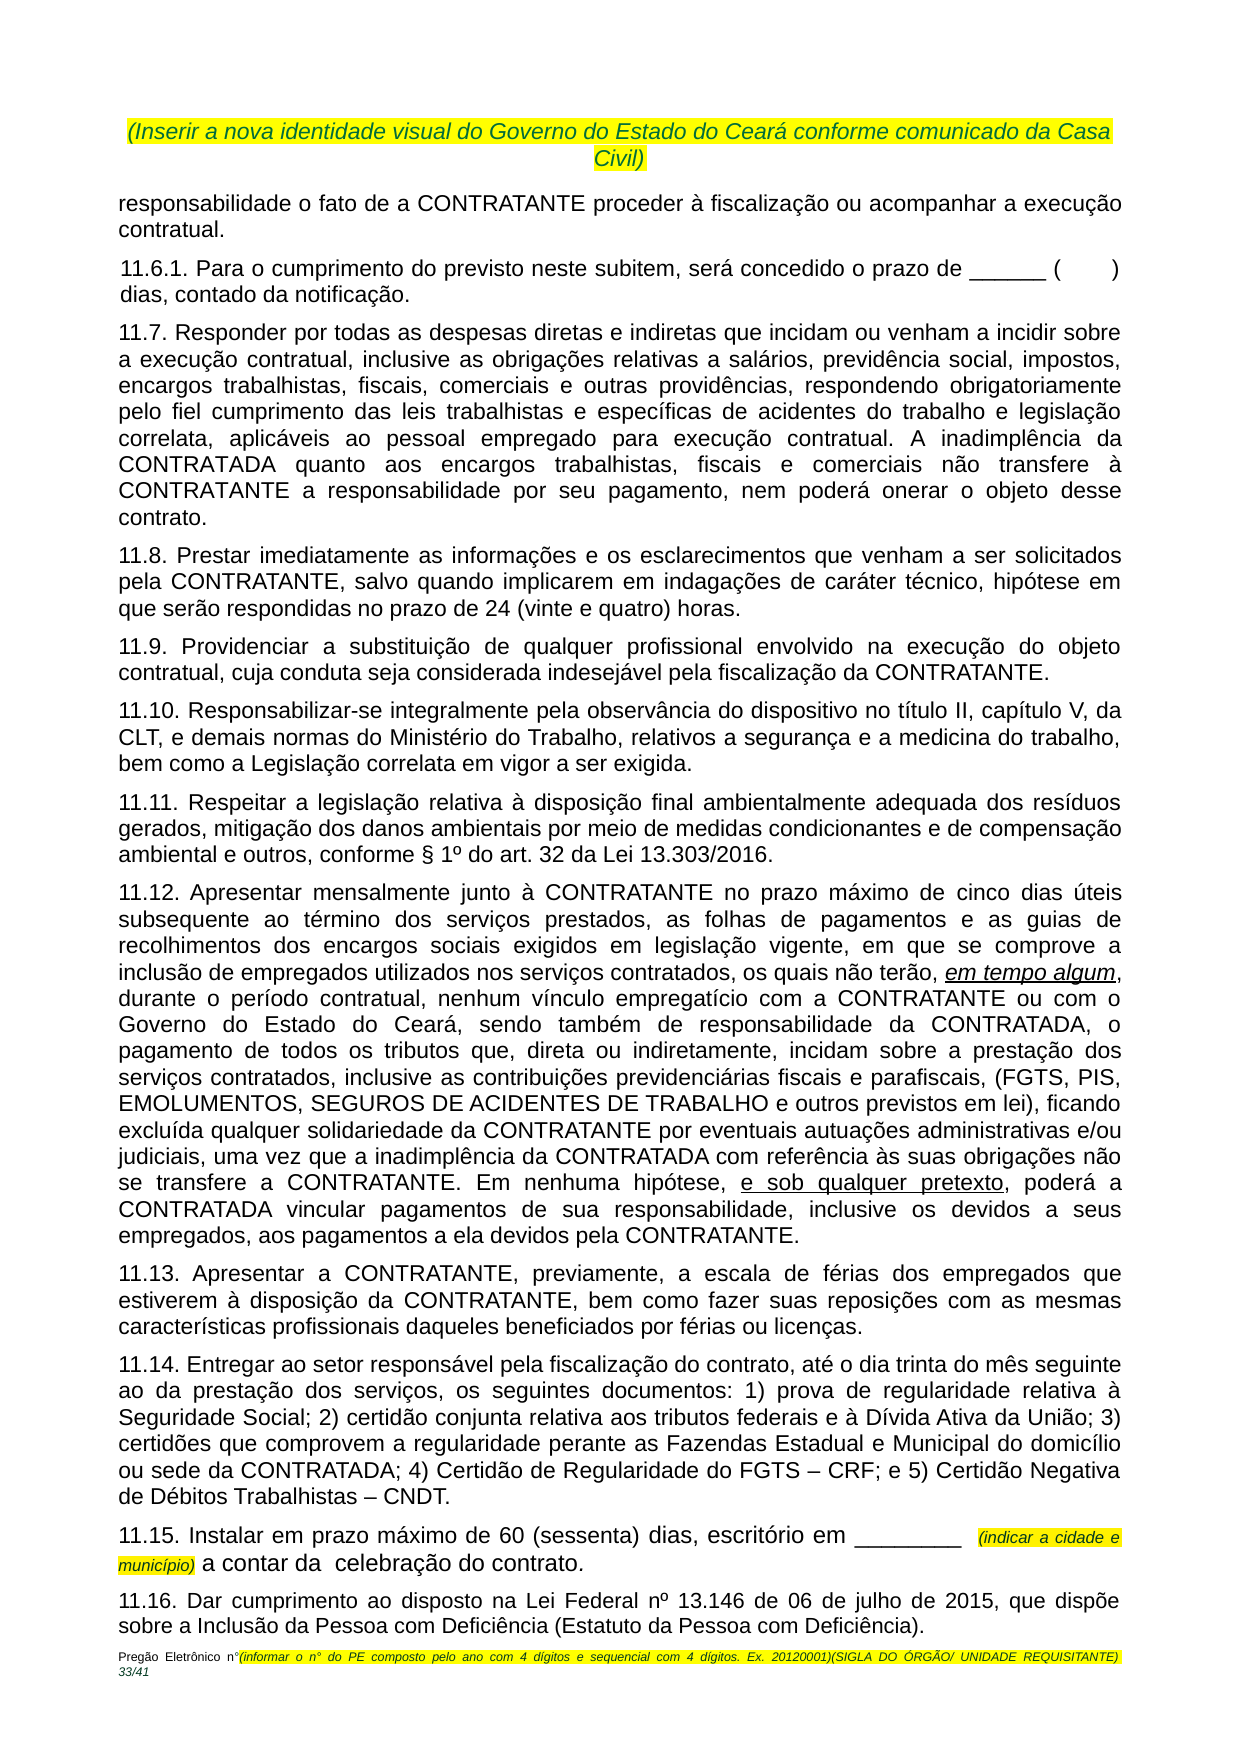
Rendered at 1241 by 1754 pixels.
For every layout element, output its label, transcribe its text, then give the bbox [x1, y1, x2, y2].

text 11.8. Prestar imediatamente as informações e os esclarecimentos que venham a ser solicitados pela CONTRATANTE, salvo quando implicarem em indagações de caráter técnico, hipótese em que serão respondidas no prazo de 24 (vinte e quatro) horas. [118, 542, 1122, 621]
text 11.15. Instalar em prazo máximo de 60 (sessenta) dias, escritório em ________ (indicar a cidade e município) a contar da celebração do contrato. [118, 1521, 1122, 1576]
text responsabilidade o fato de a CONTRATANTE proceder à fiscalização ou acompanhar a execução contratual. [118, 190, 1122, 243]
text 11.13. Apresentar a CONTRATANTE, previamente, a escala de férias dos empregados que estiverem à disposição da CONTRATANTE, bem como fazer suas reposições com as mesmas características profissionais daqueles beneficiados por férias ou licenças. [118, 1260, 1122, 1339]
text 11.6.1. Para o cumprimento do previsto neste subitem, será concedido o prazo de ______ ( ) dias, contado da notificação. [120, 255, 1122, 307]
text 11.16. Dar cumprimento ao disposto na Lei Federal nº 13.146 de 06 de julho de 2015, que dispõe sobre a Inclusão da Pessoa com Deficiência (Estatuto da Pessoa com Deficiência). [118, 1588, 1122, 1639]
text 11.7. Responder por todas as despesas diretas e indiretas que incidam ou venham a incidir sobre a execução contratual, inclusive as obrigações relativas a salários, previdência social, impostos, encargos trabalhistas, fiscais, comerciais e outras providências, respondendo obrigatoriamente pelo fiel cumprimento das leis trabalhistas e específicas de acidentes do trabalho e legislação correlata, aplicáveis ao pessoal empregado para execução contratual. A inadimplência da CONTRATADA quanto aos encargos trabalhistas, fiscais e comerciais não transfere à CONTRATANTE a responsabilidade por seu pagamento, nem poderá onerar o objeto desse contrato. [118, 319, 1122, 530]
text 11.11. Respeitar a legislação relativa à disposição final ambientalmente adequada dos resíduos gerados, mitigação dos danos ambientais por meio de medidas condicionantes e de compensação ambiental e outros, conforme § 1º do art. 32 da Lei 13.303/2016. [118, 788, 1122, 867]
text 11.9. Providenciar a substituição de qualquer profissional envolvido na execução do objeto contratual, cuja conduta seja considerada indesejável pela fiscalização da CONTRATANTE. [118, 633, 1122, 686]
text 11.12. Apresentar mensalmente junto à CONTRATANTE no prazo máximo de cinco dias úteis subsequente ao término dos serviços prestados, as folhas de pagamentos e as guias de recolhimentos dos encargos sociais exigidos em legislação vigente, em que se comprove a inclusão de empregados utilizados nos serviços contratados, os quais não terão, em tempo algum, durante o período contratual, nenhum vínculo empregatício com a CONTRATANTE ou com o Governo do Estado do Ceará, sendo também de responsabilidade da CONTRATADA, o pagamento de todos os tributos que, direta ou indiretamente, incidam sobre a prestação dos serviços contratados, inclusive as contribuições previdenciárias fiscais e parafiscais, (FGTS, PIS, EMOLUMENTOS, SEGUROS DE ACIDENTES DE TRABALHO e outros previstos em lei), ficando excluída qualquer solidariedade da CONTRATANTE por eventuais autuações administrativas e/ou judiciais, uma vez que a inadimplência da CONTRATADA com referência às suas obrigações não se transfere a CONTRATANTE. Em nenhuma hipótese, e sob qualquer pretexto, poderá a CONTRATADA vincular pagamentos de sua responsabilidade, inclusive os devidos a seus empregados, aos pagamentos a ela devidos pela CONTRATANTE. [118, 879, 1122, 1248]
text 11.14. Entregar ao setor responsável pela fiscalização do contrato, até o dia trinta do mês seguinte ao da prestação dos serviços, os seguintes documentos: 1) prova de regularidade relativa à Seguridade Social; 2) certidão conjunta relativa aos tributos federais e à Dívida Ativa da União; 3) certidões que comprovem a regularidade perante as Fazendas Estadual e Municipal do domicílio ou sede da CONTRATADA; 4) Certidão de Regularidade do FGTS – CRF; e 5) Certidão Negativa de Débitos Trabalhistas – CNDT. [118, 1351, 1122, 1509]
text 11.10. Responsabilizar-se integralmente pela observância do dispositivo no título II, capítulo V, da CLT, e demais normas do Ministério do Trabalho, relativos a segurança e a medicina do trabalho, bem como a Legislação correlata em vigor a ser exigida. [118, 697, 1122, 777]
